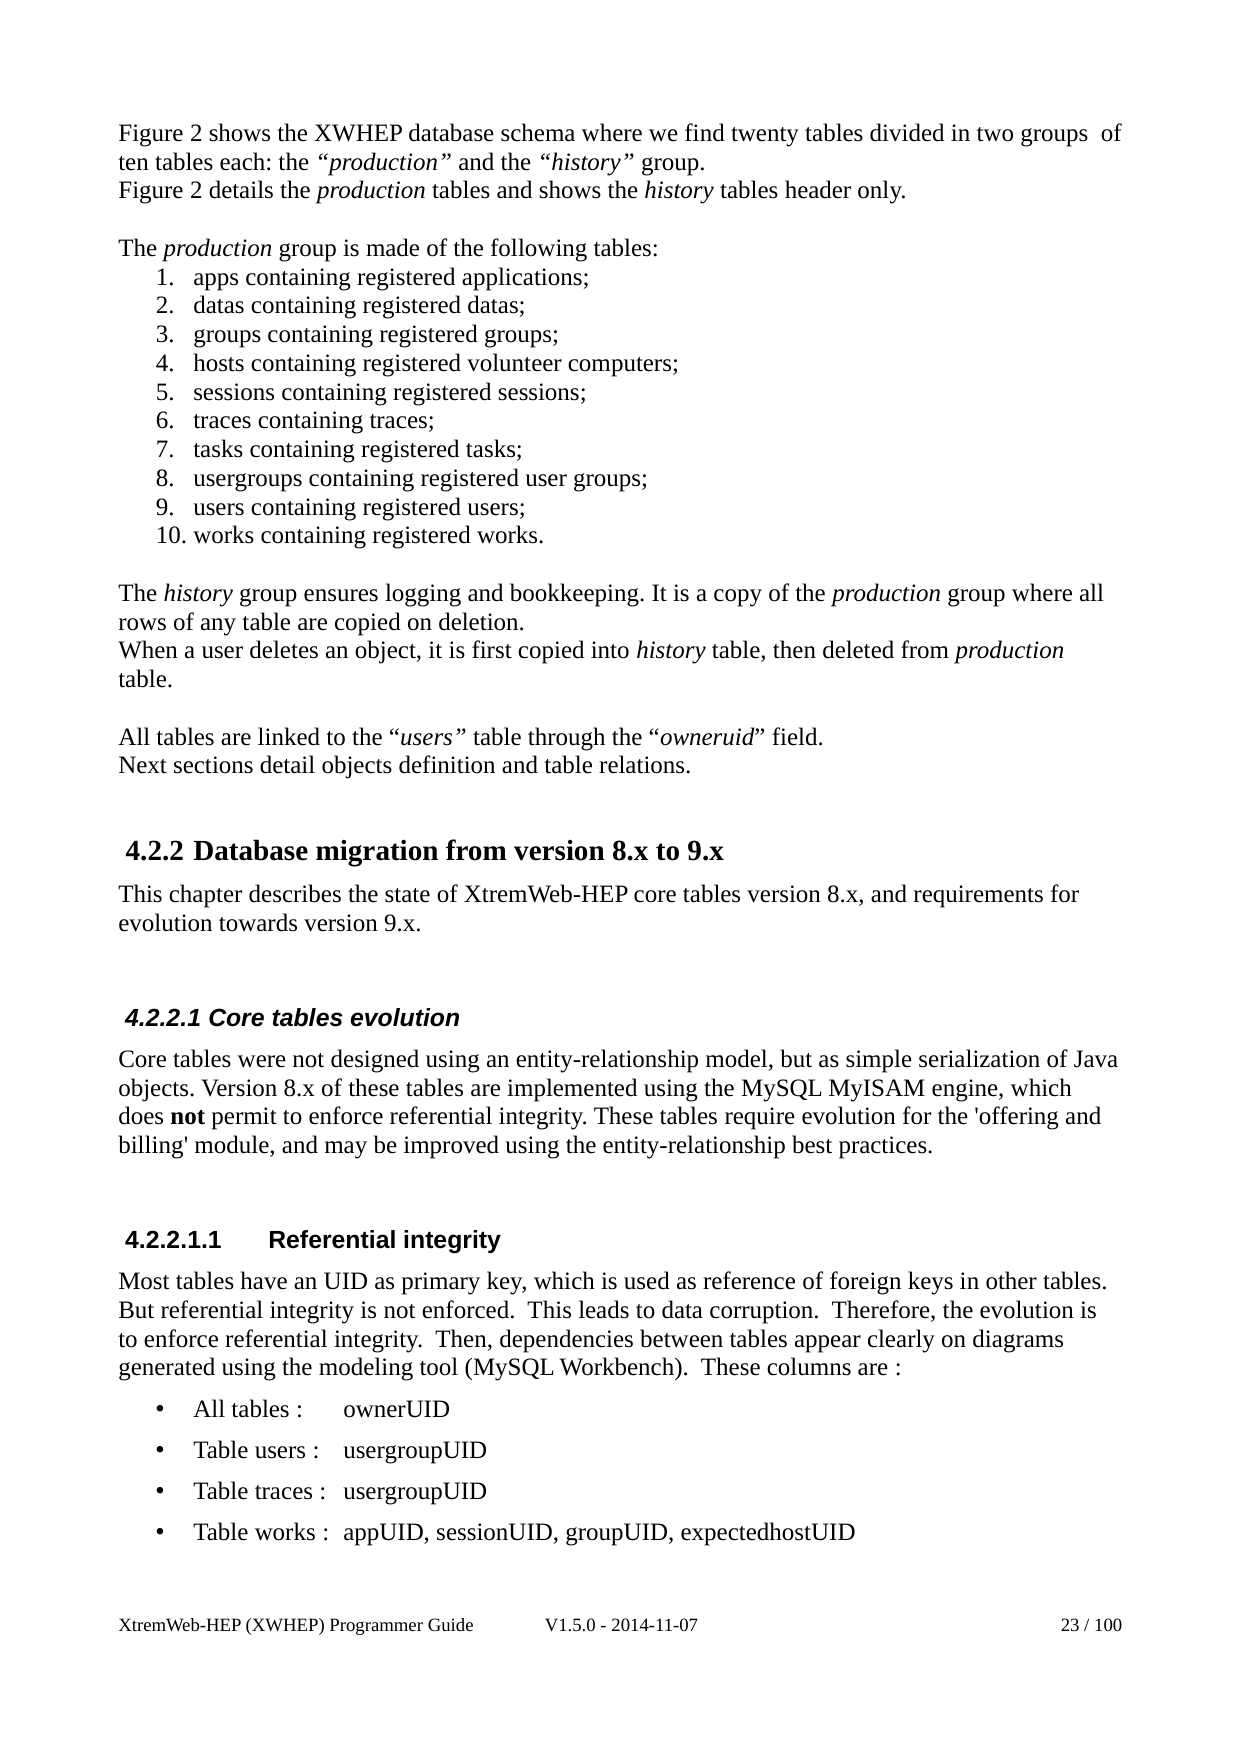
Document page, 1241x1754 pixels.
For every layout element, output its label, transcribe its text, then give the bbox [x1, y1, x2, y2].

list Table works : appUID, sessionUID, groupUID, expectedhostUID [156, 1517, 1122, 1546]
list sessions containing registered sessions; [156, 377, 1122, 406]
subtitle Core tables evolution [118, 1003, 1122, 1031]
list tasks containing registered tasks; [156, 434, 1122, 463]
text Next sections detail objects definition and table relations. [118, 751, 1122, 779]
list traces containing traces; [156, 406, 1122, 434]
text The history group ensures logging and bookkeeping. It is a copy of the production group where all rows of any table are copied on deletion. [118, 578, 1122, 636]
list usergroups containing registered user groups; [156, 463, 1122, 492]
text Core tables were not designed using an entity-relationship model, but as simple serialization of Java objects. Version 8.x of these tables are implemented using the MySQL MyISAM engine, which does not permit to enforce referential integrity. These tables require evolution for the 'offering and billing' module, and may be improved using the entity-relationship best practices. [118, 1044, 1122, 1159]
list hosts containing registered volunteer computers; [156, 348, 1122, 377]
list All tables : ownerUID [156, 1394, 1122, 1422]
list users containing registered users; [156, 492, 1122, 521]
text Figure 2 shows the XWHEP database schema where we find twenty tables divided in two groups of ten tables each: the “production” and the “history” group. [118, 118, 1122, 176]
list works containing registered works. [156, 521, 1122, 549]
subtitle Referential integrity [118, 1225, 1122, 1254]
list groups containing registered groups; [156, 319, 1122, 348]
subtitle Database migration from version 8.x to 9.x [118, 833, 1122, 867]
list Table traces : usergroupUID [156, 1476, 1122, 1505]
text This chapter describes the state of XtremWeb-HEP core tables version 8.x, and requirements for evolution towards version 9.x. [118, 879, 1122, 937]
text When a user deletes an object, it is first copied into history table, then deleted from production table. [118, 636, 1122, 693]
text Most tables have an UID as primary key, which is used as reference of foreign keys in other tables. But referential integrity is not enforced. This leads to data corruption. Therefore, the evolution is to enforce referential integrity. Then, dependencies between tables appear clearly on diagrams generated using the modeling tool (MySQL Workbench). These columns are : [118, 1266, 1122, 1381]
list Table users : usergroupUID [156, 1435, 1122, 1464]
text All tables are linked to the “users” table through the “owneruid” field. [118, 722, 1122, 751]
text Figure 2 details the production tables and shows the history tables header only. [118, 176, 1122, 204]
list apps containing registered applications; [156, 262, 1122, 291]
list datas containing registered datas; [156, 291, 1122, 319]
text The production group is made of the following tables: [118, 233, 1122, 262]
